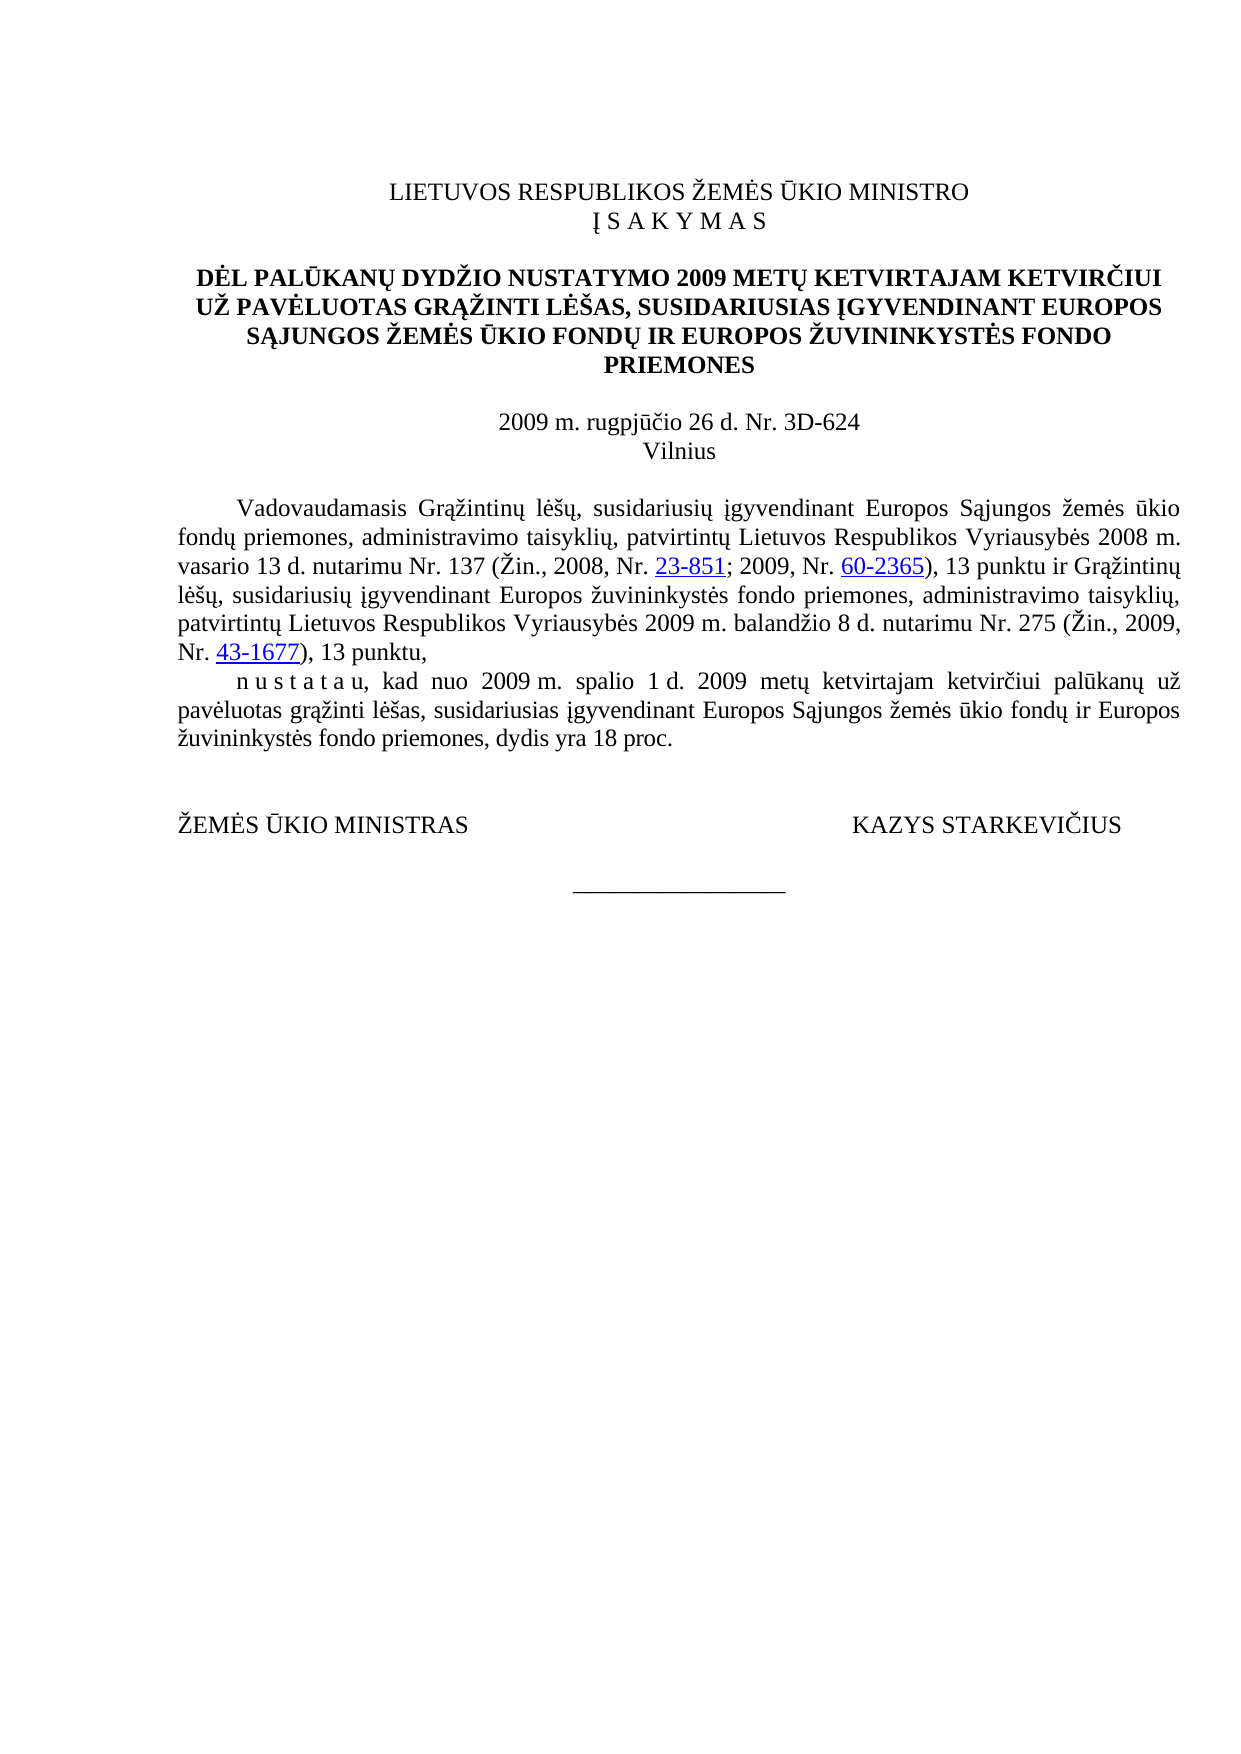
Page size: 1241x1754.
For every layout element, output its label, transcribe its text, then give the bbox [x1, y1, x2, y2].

text Vilnius [177, 436, 1181, 465]
text Žemės ūkio ministras Kazys Starkevičius [177, 810, 1181, 838]
text _________________ [177, 867, 1181, 896]
text nustatau, kad nuo 2009 m. spalio 1 d. 2009 metų ketvirtajam ketvirčiui palūkanų už pavėluotas grąžinti lėšas, susidariusias įgyvendinant Europos Sąjungos žemės ūkio fondų ir Europos žuvininkystės fondo priemones, dydis yra 18 proc. [177, 666, 1181, 752]
text ĮSAKYMAS [177, 206, 1181, 235]
text LIETUVOS RESPUBLIKOS ŽEMĖS ŪKIO MINISTRO [177, 177, 1181, 206]
text Vadovaudamasis Grąžintinų lėšų, susidariusių įgyvendinant Europos Sąjungos žemės ūkio fondų priemones, administravimo taisyklių, patvirtintų Lietuvos Respublikos Vyriausybės 2008 m. vasario 13 d. nutarimu Nr. 137 (Žin., 2008, Nr. 23-851; 2009, Nr. 60-2365), 13 punktu ir Grąžintinų lėšų, susidariusių įgyvendinant Europos žuvininkystės fondo priemones, administravimo taisyklių, patvirtintų Lietuvos Respublikos Vyriausybės 2009 m. balandžio 8 d. nutarimu Nr. 275 (Žin., 2009, Nr. 43-1677), 13 punktu, [177, 493, 1181, 666]
text 2009 m. rugpjūčio 26 d. Nr. 3D-624 [177, 407, 1181, 436]
text DĖL PALŪKANŲ DYDŽIO NUSTATYMO 2009 METŲ KETVIRTAJAM KETVIRČIUI UŽ PAVĖLUOTAS GRĄŽINTI LĖŠAS, SUSIDARIUSIAS ĮGYVENDINANT EUROPOS SĄJUNGOS ŽEMĖS ŪKIO FONDŲ IR EUROPOS ŽUVININKYSTĖS FONDO PRIEMONES [177, 263, 1181, 378]
